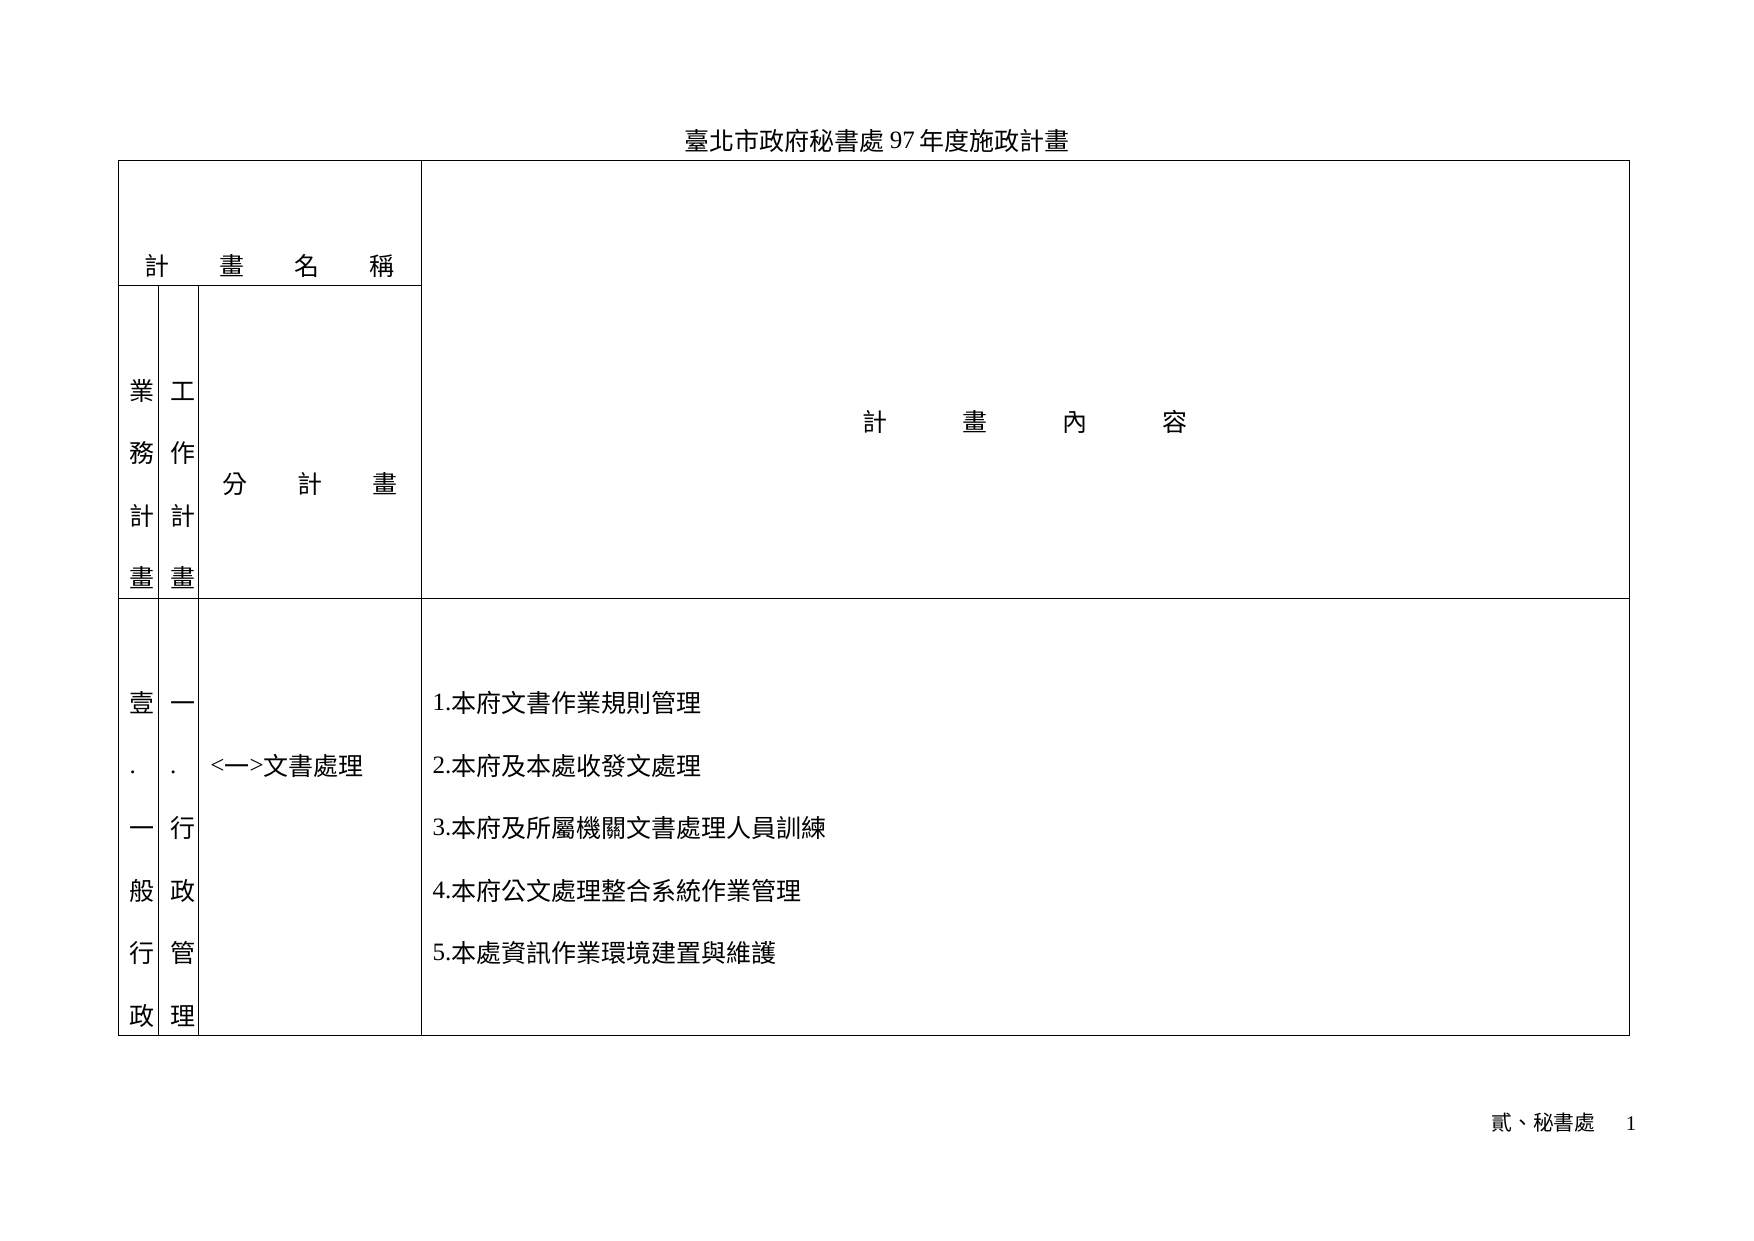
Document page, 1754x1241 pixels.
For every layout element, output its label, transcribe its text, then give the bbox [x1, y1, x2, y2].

table_cell 工作計畫 [159, 286, 198, 598]
table_cell 分 計 畫 [199, 286, 421, 598]
table_header 計 畫 內 容 [422, 161, 1629, 598]
table_cell 1.本府文書作業規則管理 2.本府及本處收發文處理 3.本府及所屬機關文書處理人員訓練 4.本府公文處理整合系統作業管理 5.本處資訊作業環境建置與維護 [422, 599, 1629, 1035]
table_cell 一.行政管理 [159, 599, 198, 1035]
table_cell 業務計畫 [119, 286, 158, 598]
text 臺北市政府秘書處97年度施政計畫 [118, 98, 1636, 160]
table_cell 壹.一般行政 [119, 599, 158, 1035]
table_cell <一>文書處理 [199, 599, 421, 1035]
table_header 計 畫 名 稱 [119, 161, 421, 285]
